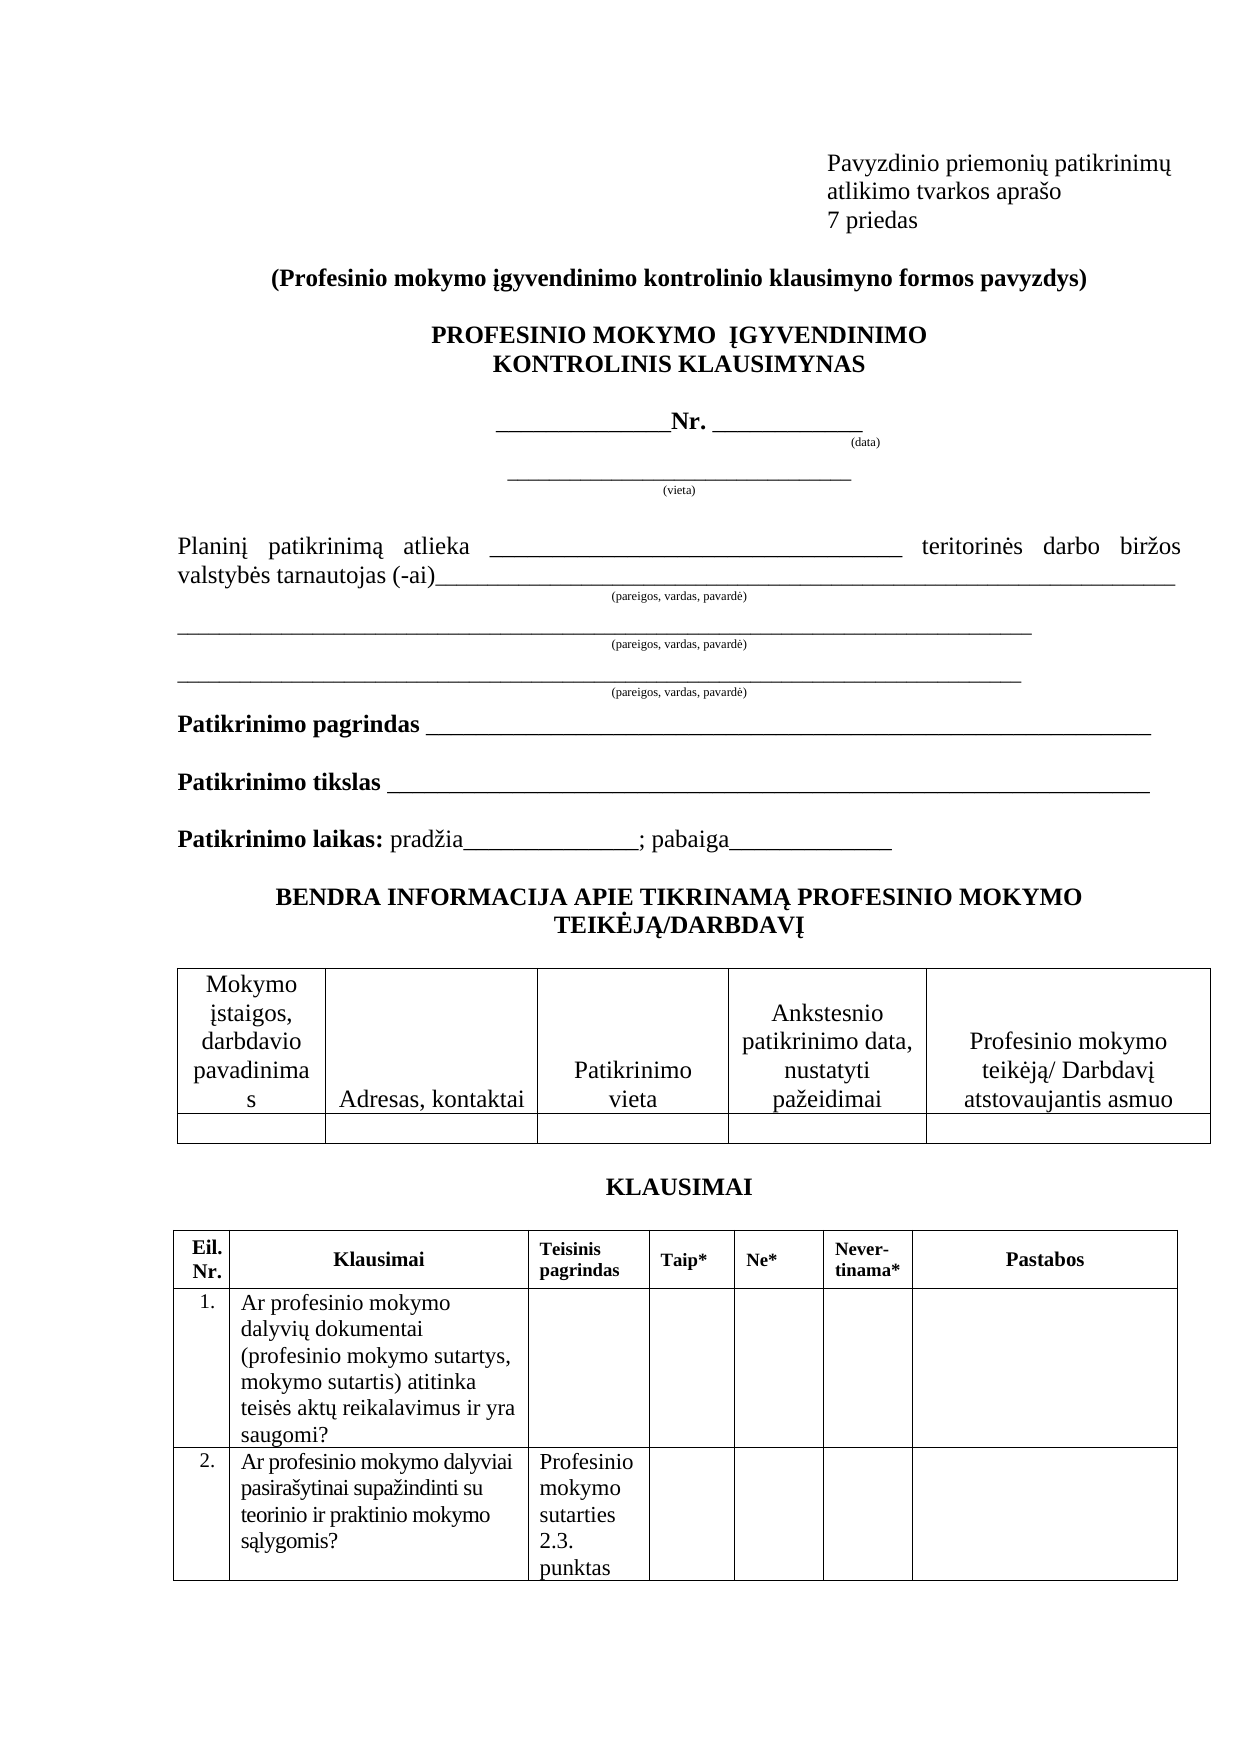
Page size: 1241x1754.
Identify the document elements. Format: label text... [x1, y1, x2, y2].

text Patikrinimo laikas: pradžia______________; pabaiga_____________ [177, 824, 1181, 853]
table_header Eil. Nr. [174, 1231, 229, 1288]
table_cell [538, 1114, 728, 1142]
text (data) [177, 435, 1181, 459]
table_header Patikrinimo vieta [538, 969, 728, 1113]
table_header Never-tinama* [824, 1231, 912, 1288]
table_header Ne* [735, 1231, 823, 1288]
text Pavyzdinio priemonių patikrinimų [177, 148, 1181, 176]
text (Profesinio mokymo įgyvendinimo kontrolinio klausimyno formos pavyzdys) [177, 263, 1181, 291]
table_header Taip* [650, 1231, 734, 1288]
text KLAUSIMAI [177, 1172, 1181, 1201]
text BENDRA INFORMACIJA APIE TIKRINAMĄ PROFESINIO MOKYMO TEIKĖJĄ/DARBDAVĮ [177, 882, 1181, 939]
text PROFESINIO MOKYMO ĮGYVENDINIMO [177, 320, 1181, 349]
table_cell Profesinio mokymo sutarties 2.3. punktas [529, 1448, 649, 1580]
table_header Pastabos [913, 1231, 1177, 1288]
text (vieta) [177, 483, 1181, 507]
table_header Profesinio mokymo teikėją/ Darbdavį atstovaujantis asmuo [927, 969, 1210, 1113]
text Planinį patikrinimą atlieka _________________________________ teritorinės darbo biržos valstybės tarnautojas (-ai)_______________________________________________________________________ [177, 531, 1181, 589]
text KONTROLINIS KLAUSIMYNAS [177, 349, 1181, 378]
table_cell Ar profesinio mokymo dalyvių dokumentai (profesinio mokymo sutartys, mokymo sutartis) atitinka teisės aktų reikalavimus ir yra saugomi? [230, 1289, 528, 1447]
table_cell [913, 1289, 1177, 1447]
text _________________________________________________________________________________ [177, 661, 1181, 685]
table_cell [178, 1114, 325, 1142]
table_cell [729, 1114, 926, 1142]
table_header Mokymo įstaigos, darbdavio pavadinimas [178, 969, 325, 1113]
table_cell [927, 1114, 1210, 1142]
table_cell [326, 1114, 537, 1142]
text __________________________________________________________________________________ [177, 613, 1181, 637]
text 7 priedas [177, 205, 1181, 234]
table_cell [824, 1289, 912, 1447]
table_cell [529, 1289, 649, 1447]
table_cell [650, 1289, 734, 1447]
text ______________Nr. ____________ [177, 406, 1181, 435]
text atlikimo tvarkos aprašo [177, 176, 1181, 205]
table_cell Ar profesinio mokymo dalyviai pasirašytinai supažindinti su teorinio ir praktinio mokymo sąlygomis? [230, 1448, 528, 1580]
table_cell [735, 1448, 823, 1580]
text Patikrinimo tikslas _____________________________________________________________ [177, 767, 1181, 795]
table_cell [913, 1448, 1177, 1580]
table_header Klausimai [230, 1231, 528, 1288]
table_cell [735, 1289, 823, 1447]
text (pareigos, vardas, pavardė) [177, 685, 1181, 709]
table_header Ankstesnio patikrinimo data, nustatyti pažeidimai [729, 969, 926, 1113]
table_cell [824, 1448, 912, 1580]
table_cell 1. [174, 1289, 229, 1447]
text (pareigos, vardas, pavardė) [177, 637, 1181, 661]
table_header Teisinis pagrindas [529, 1231, 649, 1288]
text (pareigos, vardas, pavardė) [177, 589, 1181, 613]
table_header Adresas, kontaktai [326, 969, 537, 1113]
table_cell [650, 1448, 734, 1580]
table_cell 2. [174, 1448, 229, 1580]
text Patikrinimo pagrindas __________________________________________________________ [177, 709, 1181, 738]
text _________________________________ [177, 459, 1181, 483]
